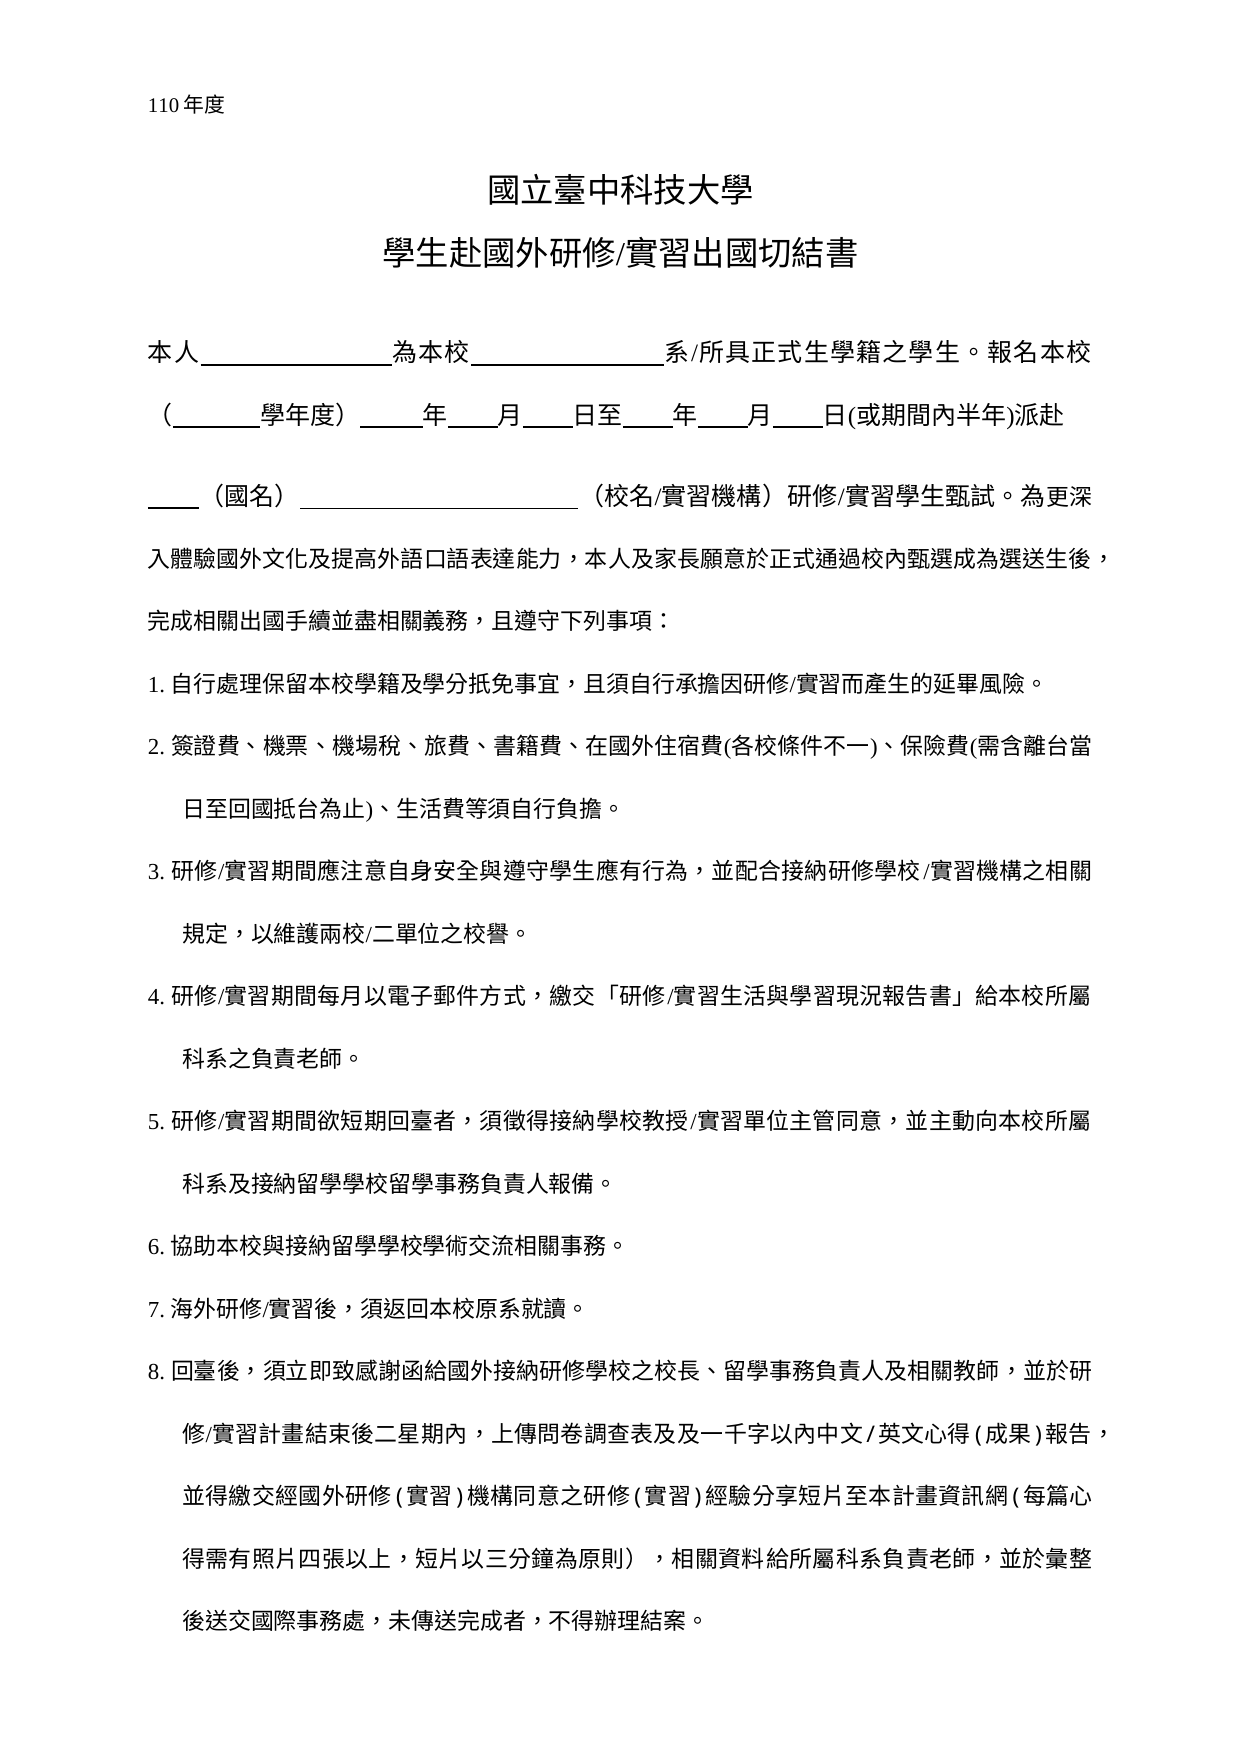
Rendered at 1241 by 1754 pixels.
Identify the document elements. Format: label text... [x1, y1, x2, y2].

text 5. 研修/實習期間欲短期回臺者，須徵得接納學校教授/實習單位主管同意，並主動向本校所屬科系及接納留學學校留學事務負責人報備。 [148, 1078, 1092, 1203]
text （國名） （校名/實習機構）研修/實習學生甄試。為更深入體驗國外文化及提高外語口語表達能力，本人及家長願意於正式通過校內甄選成為選送生後，完成相關出國手續並盡相關義務，且遵守下列事項： [148, 453, 1092, 641]
text 1. 自行處理保留本校學籍及學分扺免事宜，且須自行承擔因研修/實習而產生的延畢風險。 [148, 641, 1092, 703]
text 8. 回臺後，須立即致感謝函給國外接納研修學校之校長、留學事務負責人及相關教師，並於研修/實習計畫結束後二星期內，上傳問卷調查表及及一千字以內中文/英文心得(成果)報告，並得繳交經國外研修(實習)機構同意之研修(實習)經驗分享短片至本計畫資訊網(每篇心得需有照片四張以上，短片以三分鐘為原則），相關資料給所屬科系負責老師，並於彙整後送交國際事務處，未傳送完成者，不得辦理結案。 [148, 1328, 1092, 1641]
text 7. 海外研修/實習後，須返回本校原系就讀。 [148, 1266, 1092, 1328]
text 3. 研修/實習期間應注意自身安全與遵守學生應有行為，並配合接納研修學校/實習機構之相關規定，以維護兩校/二單位之校譽。 [148, 828, 1092, 953]
text 國立臺中科技大學 [148, 147, 1092, 209]
text 4. 研修/實習期間每月以電子郵件方式，繳交「研修/實習生活與學習現況報告書」給本校所屬科系之負責老師。 [148, 953, 1092, 1078]
text 6. 協助本校與接納留學學校學術交流相關事務。 [148, 1203, 1092, 1266]
text 2. 簽證費、機票、機場稅、旅費、書籍費、在國外住宿費(各校條件不一)、保險費(需含離台當日至回國抵台為止)、生活費等須自行負擔。 [148, 703, 1092, 828]
text 學生赴國外研修/實習出國切結書 [148, 209, 1092, 272]
text 本人 為本校 系/所具正式生學籍之學生。報名本校 （ 學年度） 年 月 日至 年 月 日(或期間內半年)派赴 [148, 309, 1092, 434]
